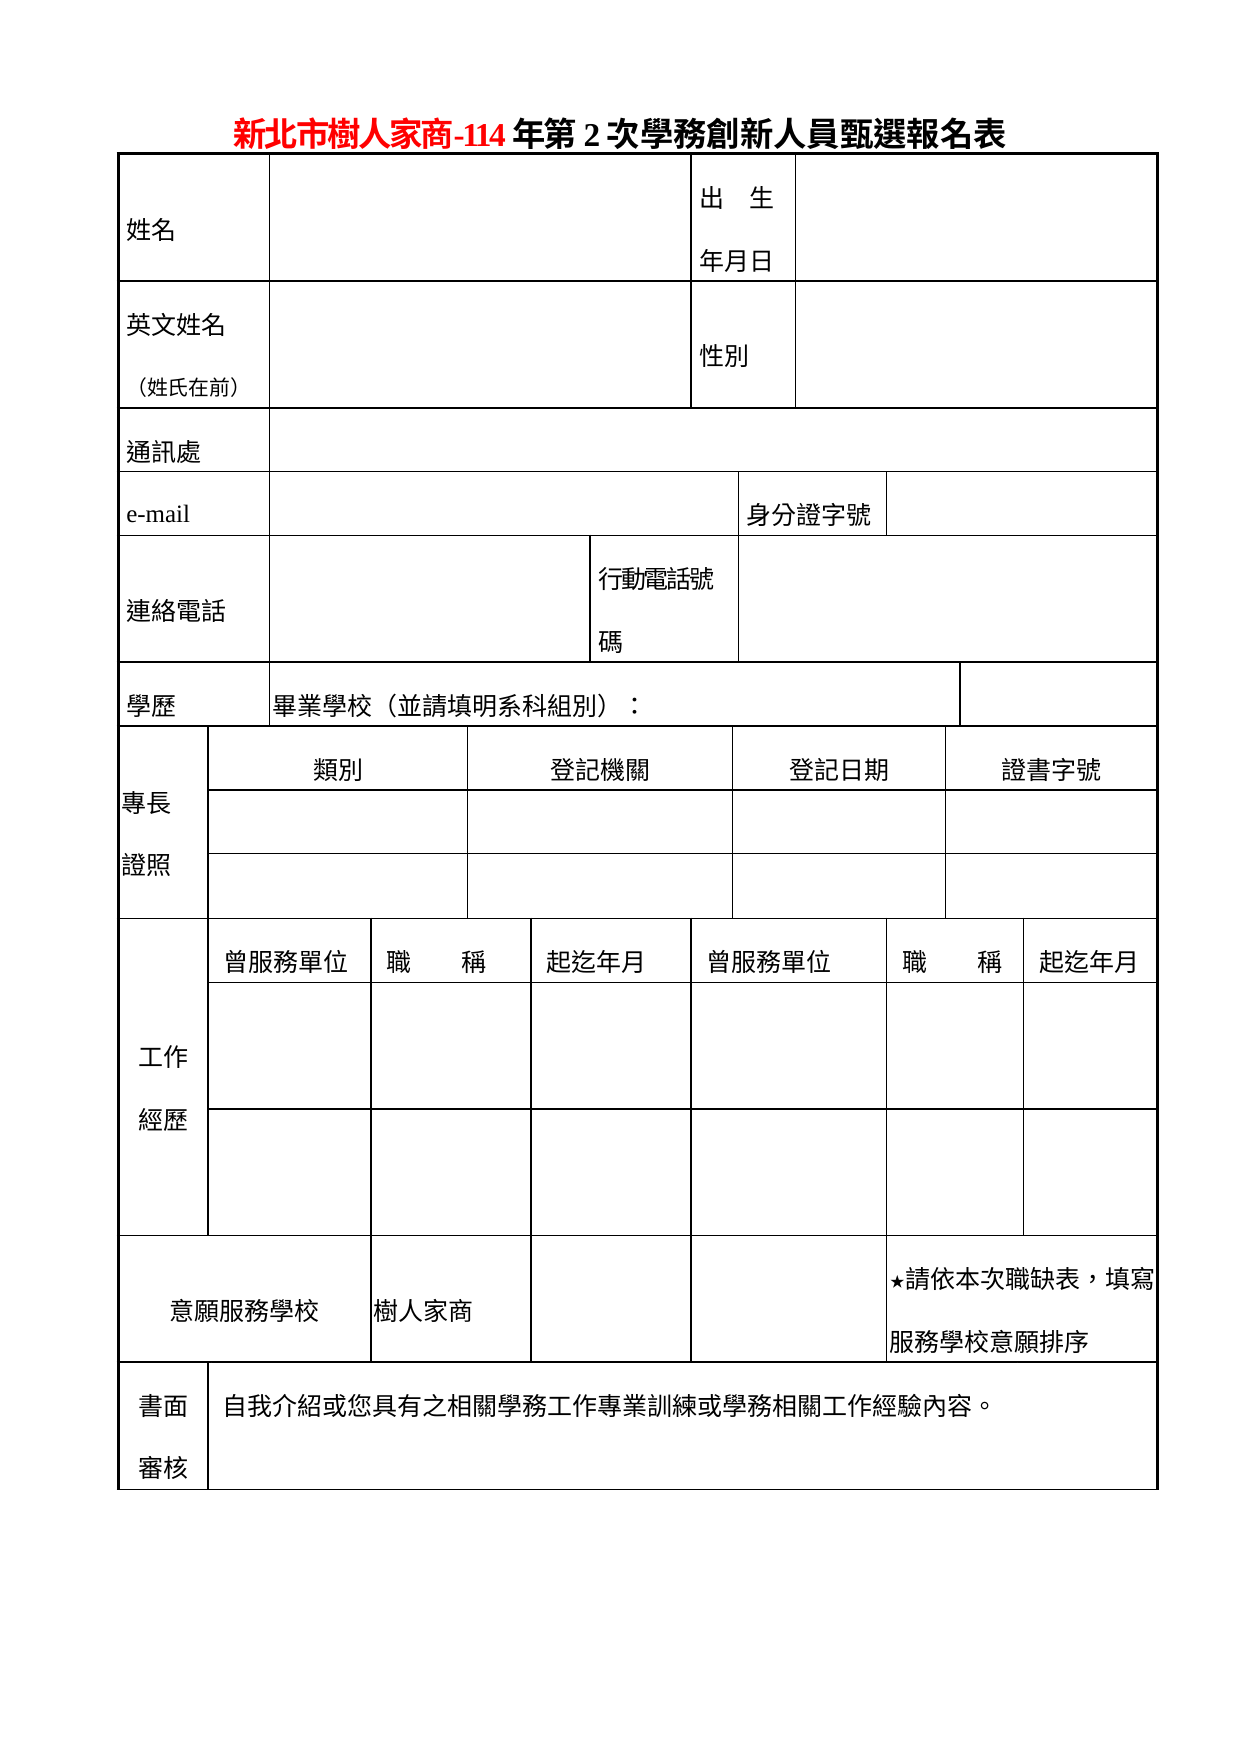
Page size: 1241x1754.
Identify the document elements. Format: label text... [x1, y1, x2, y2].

table_cell 起迄年月 [1024, 919, 1156, 981]
table_cell 行動電話號碼 [591, 536, 738, 661]
table_header 姓名 [120, 155, 269, 280]
table_cell [532, 983, 690, 1108]
table_cell 畢業學校（並請填明系科組別）： [270, 663, 959, 725]
table_cell [468, 854, 732, 917]
table_header [270, 155, 690, 280]
table_cell 登記機關 [468, 727, 732, 789]
text 新北市樹人家商-114年第2次學務創新人員甄選報名表 [118, 90, 1122, 152]
table_cell [270, 536, 589, 661]
table_cell 職 稱 [372, 919, 530, 981]
table_cell [270, 472, 738, 534]
table_cell 意願服務學校 [120, 1236, 370, 1361]
table_cell [372, 1110, 530, 1234]
table_cell [209, 1110, 370, 1234]
table_cell [209, 983, 370, 1108]
table_cell [733, 791, 945, 853]
table_cell 曾服務單位 [692, 919, 886, 981]
table_cell [372, 983, 530, 1108]
table_cell 類別 [209, 727, 467, 789]
table_cell [796, 282, 1156, 407]
table_cell e-mail [120, 472, 269, 534]
table_cell [946, 791, 1156, 853]
table_cell [1024, 983, 1156, 1108]
table_cell [887, 983, 1023, 1108]
table_cell [1024, 1110, 1156, 1234]
table_header [796, 155, 1156, 280]
table_cell [209, 791, 467, 853]
table_cell [270, 409, 1156, 471]
table_cell [209, 854, 467, 917]
table_cell 連絡電話 [120, 536, 269, 661]
table_cell [532, 1110, 690, 1234]
table_cell [739, 536, 1156, 661]
table_cell 職 稱 [887, 919, 1023, 981]
table_cell [692, 1236, 886, 1361]
table_cell 英文姓名 （姓氏在前） [120, 282, 269, 407]
table_cell [692, 1110, 886, 1234]
table_cell [887, 472, 1156, 534]
table_cell ★請依本次職缺表，填寫服務學校意願排序 [887, 1236, 1156, 1361]
table_cell 曾服務單位 [209, 919, 370, 981]
table_cell 學歷 [120, 663, 269, 725]
table_cell 樹人家商 [372, 1236, 530, 1361]
table_cell 書面審核 [120, 1363, 207, 1489]
table_cell 專長 證照 [120, 727, 207, 917]
table_cell [961, 663, 1156, 725]
table_cell [946, 854, 1156, 917]
table_cell [270, 282, 690, 407]
table_cell [532, 1236, 690, 1361]
table_cell [733, 854, 945, 917]
table_cell 身分證字號 [739, 472, 886, 534]
table_cell [209, 1363, 1156, 1489]
table_cell 工作經歷 [120, 919, 207, 1234]
table_header 自我介紹或您具有之相關學務工作專業訓練或學務相關工作經驗內容。 [212, 1364, 1017, 1426]
table_cell 通訊處 [120, 409, 269, 471]
table_cell [692, 983, 886, 1108]
table_cell 登記日期 [733, 727, 945, 789]
table_cell 性別 [692, 282, 795, 407]
table_cell [468, 791, 732, 853]
table_cell 證書字號 [946, 727, 1156, 789]
table_cell 起迄年月 [532, 919, 690, 981]
table_cell [887, 1110, 1023, 1234]
table_header 出 生 年月日 [692, 155, 795, 280]
